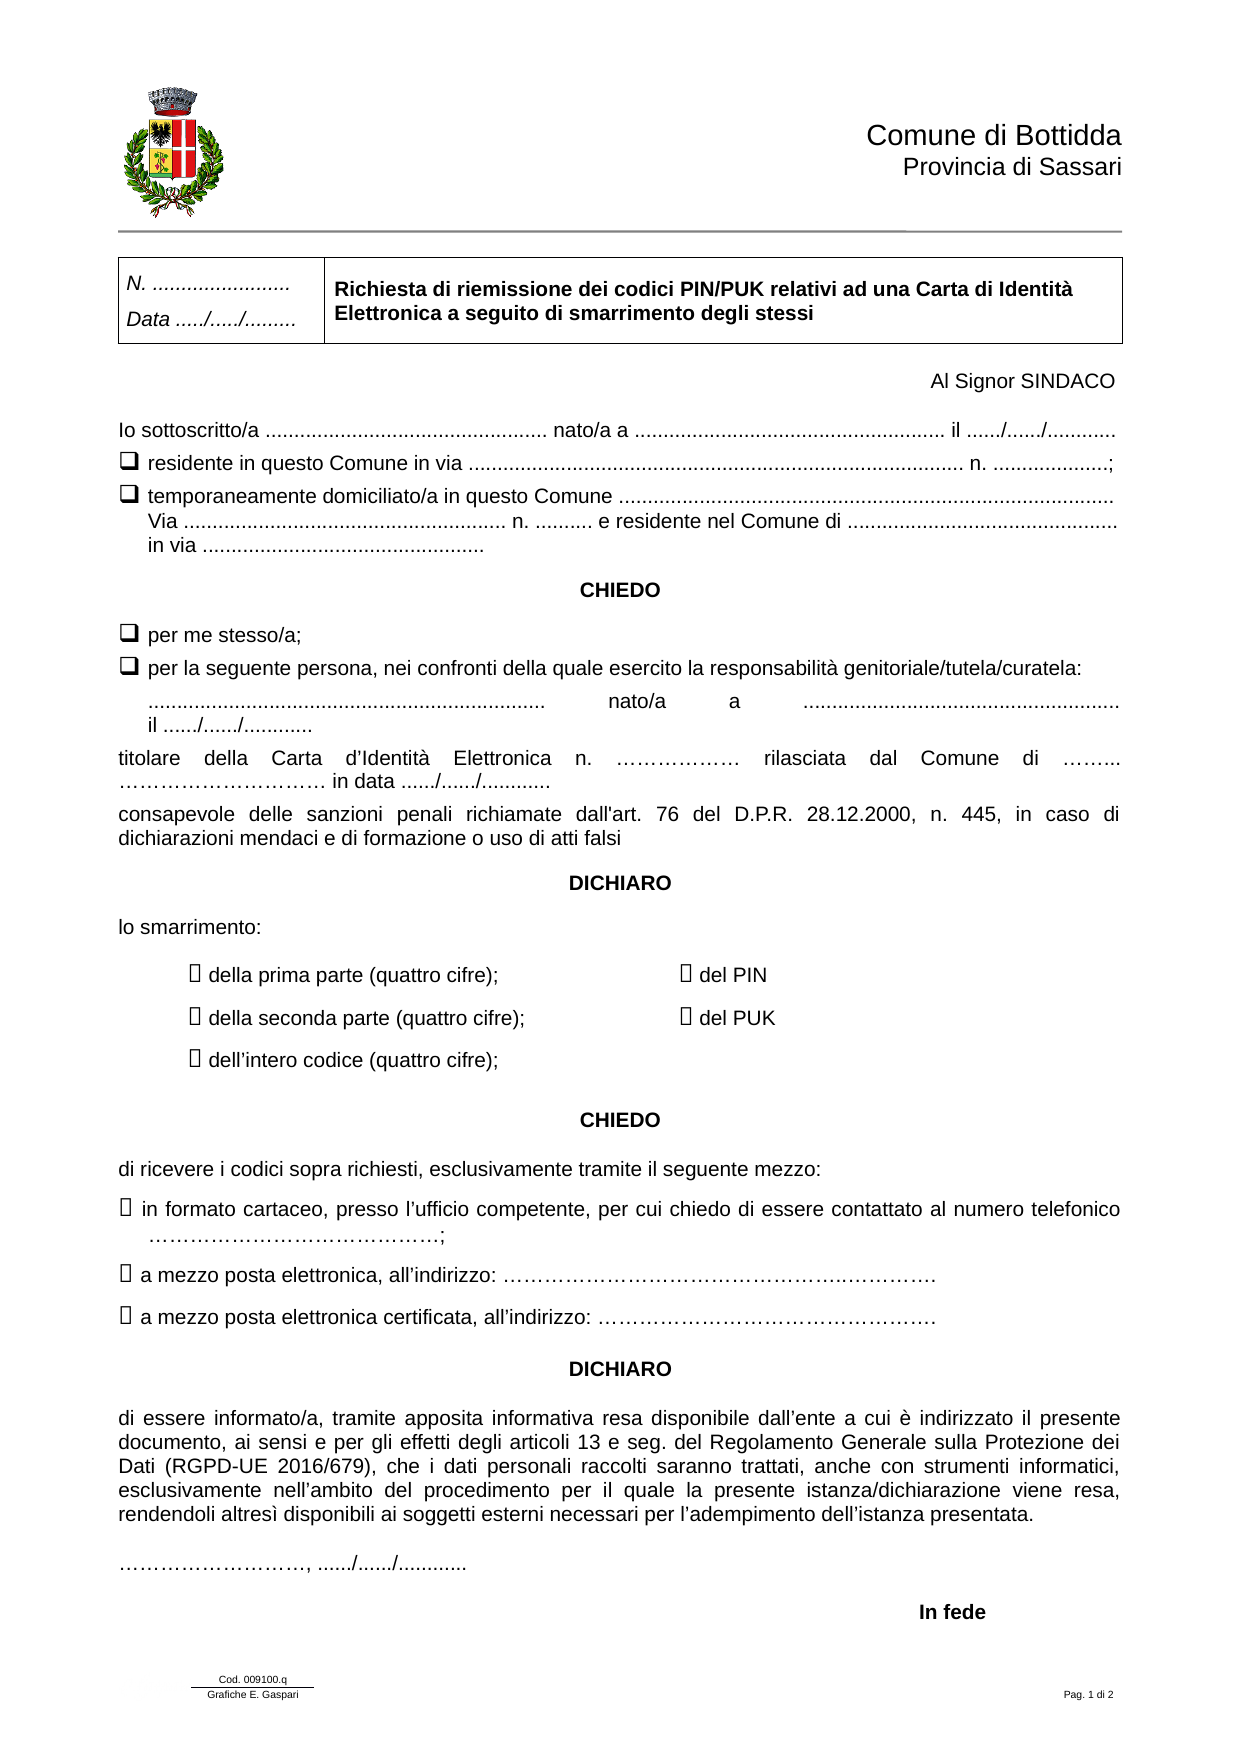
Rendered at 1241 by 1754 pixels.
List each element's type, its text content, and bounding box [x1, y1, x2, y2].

text CHIEDO [118, 1108, 1122, 1132]
text  a mezzo posta elettronica certificata, all’indirizzo: …………………………………………. [118, 1298, 1122, 1332]
text  a mezzo posta elettronica, all’indirizzo: …………………………………………..…………. [118, 1256, 1122, 1289]
text  residente in questo Comune in via ...................................................................................... n. ....................; [118, 451, 1122, 476]
text CHIEDO [118, 578, 1122, 602]
text consapevole delle sanzioni penali richiamate dall'art. 76 del D.P.R. 28.12.2000, n. 445, in caso di dichiarazioni mendaci e di formazione o uso di atti falsi [118, 802, 1122, 849]
table_header Richiesta di riemissione dei codici PIN/PUK relativi ad una Carta di Identità Elettronica a seguito di smarrimento degli stessi [325, 258, 1122, 343]
text  temporaneamente domiciliato/a in questo Comune ...................................................................................... Via ........................................................ n. .......... e residente nel Comune di ............................................... in via ................................................. [118, 484, 1122, 557]
picture [122, 87, 224, 219]
text Al Signor SINDACO [118, 369, 1122, 393]
text ..................................................................... nato/a a ....................................................... il ....../....../............ [148, 689, 1122, 737]
text Io sottoscritto/a ................................................. nato/a a ...................................................... il ....../....../............ [118, 418, 1122, 442]
text ………………………, ....../....../............ [118, 1551, 1122, 1575]
text  in formato cartaceo, presso l’ufficio competente, per cui chiedo di essere contattato al numero telefonico ……………………………………; [118, 1189, 1122, 1247]
text  per me stesso/a; [118, 622, 1122, 647]
table_header N. ........................ Data ...../...../......... [119, 258, 324, 343]
text DICHIARO [118, 870, 1122, 894]
text DICHIARO [118, 1357, 1122, 1381]
text In fede [783, 1600, 1122, 1624]
text  per la seguente persona, nei confronti della quale esercito la responsabilità genitoriale/tutela/curatela: [118, 656, 1122, 681]
text di essere informato/a, tramite apposita informativa resa disponibile dall’ente a cui è indirizzato il presente documento, ai sensi e per gli effetti degli articoli 13 e seg. del Regolamento Generale sulla Protezione dei Dati (RGPD-UE 2016/679), che i dati personali raccolti saranno trattati, anche con strumenti informatici, esclusivamente nell’ambito del procedimento per il quale la presente istanza/dichiarazione viene resa, rendendoli altresì disponibili ai soggetti esterni necessari per l’adempimento dell’istanza presentata. [118, 1406, 1122, 1526]
text Provincia di Sassari [224, 152, 1122, 180]
text Comune di Bottidda [224, 118, 1122, 152]
text titolare della Carta d’Identità Elettronica n. ……………… rilasciata dal Comune di ……...………………………… in data ....../....../............ [118, 745, 1122, 793]
text di ricevere i codici sopra richiesti, esclusivamente tramite il seguente mezzo: [118, 1157, 1122, 1181]
table_header  della prima parte (quattro cifre);  della seconda parte (quattro cifre);  dell’intero codice (quattro cifre); [117, 948, 618, 1083]
text lo smarrimento: [118, 915, 1122, 939]
table_header  del PIN  del PUK [619, 948, 1120, 1083]
